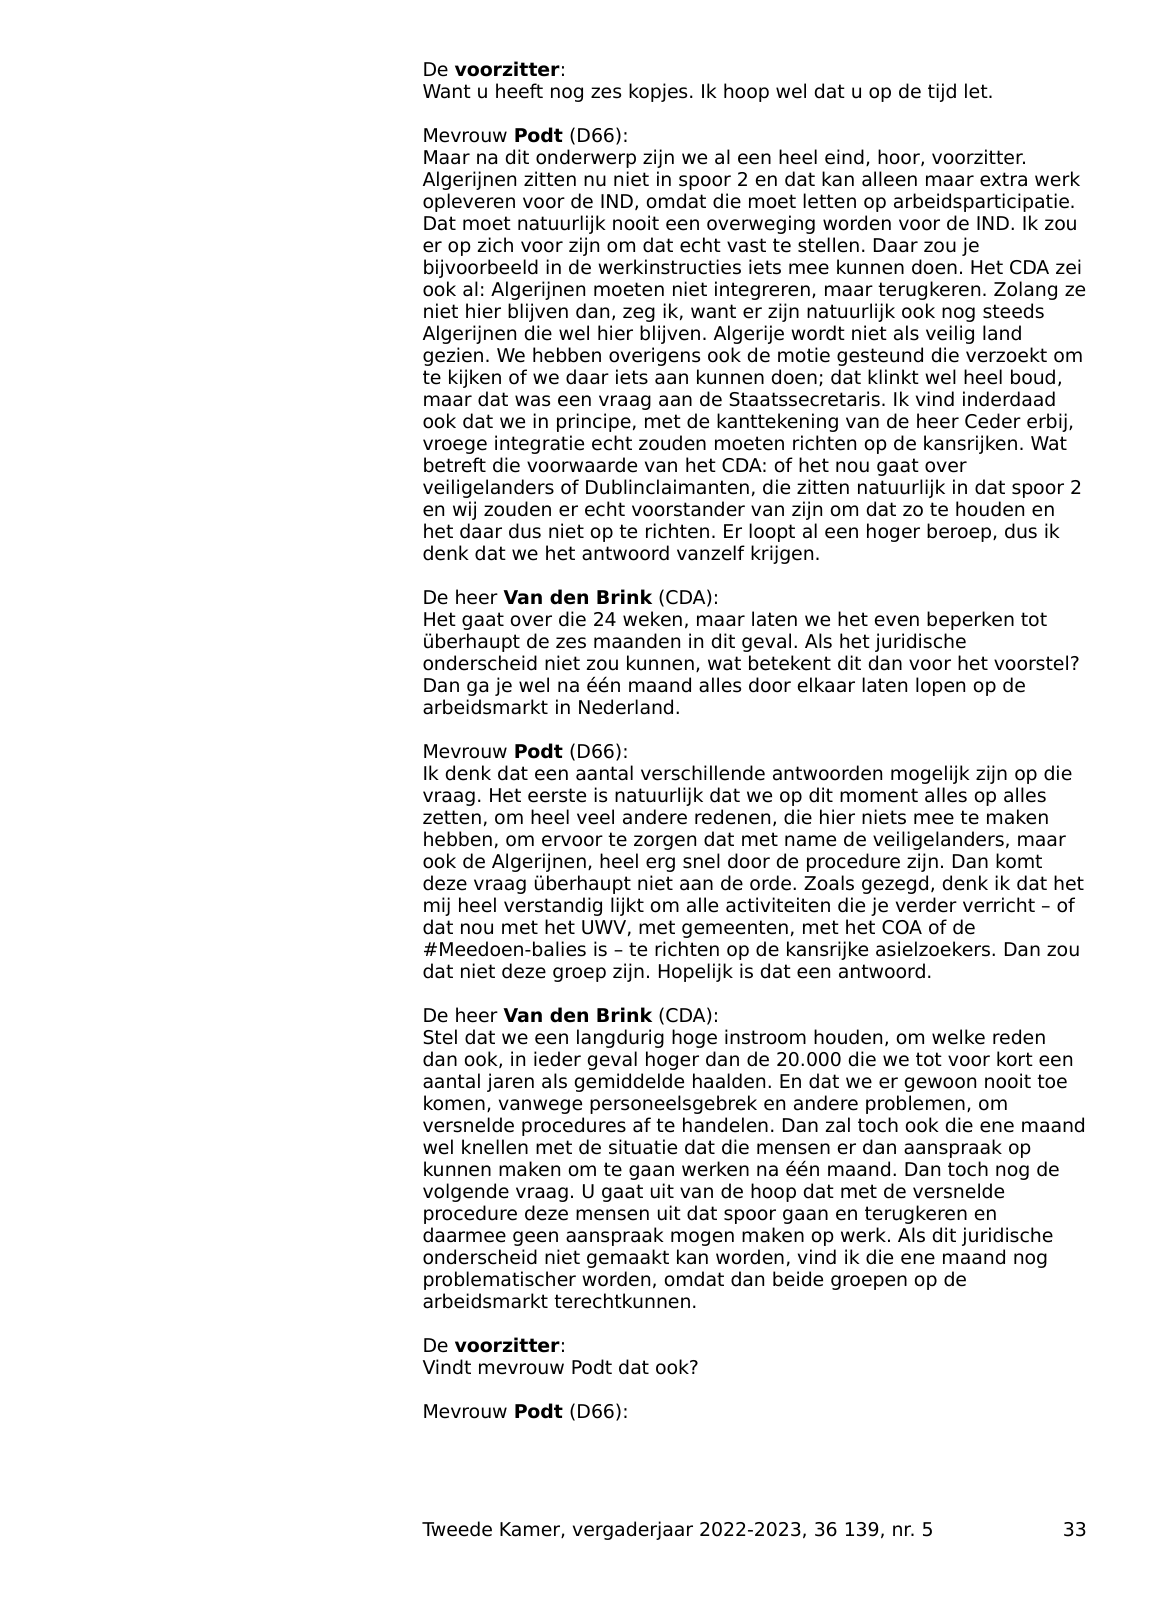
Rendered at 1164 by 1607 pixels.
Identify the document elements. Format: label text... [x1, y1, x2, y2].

text Maar na dit onderwerp zijn we al een heel eind, hoor, voorzitter. [422, 147, 1087, 169]
text Want u heeft nog zes kopjes. Ik hoop wel dat u op de tijd let. [422, 81, 1087, 103]
text Het gaat over die 24 weken, maar laten we het even beperken tot überhaupt de zes maanden in dit geval. Als het juridische onderscheid niet zou kunnen, wat betekent dit dan voor het voorstel? Dan ga je wel na één maand alles door elkaar laten lopen op de arbeidsmarkt in Nederland. [422, 609, 1087, 719]
text Mevrouw Podt (D66): [422, 741, 1087, 763]
text Mevrouw Podt (D66): [422, 1401, 1087, 1423]
text Ik denk dat een aantal verschillende antwoorden mogelijk zijn op die vraag. Het eerste is natuurlijk dat we op dit moment alles op alles zetten, om heel veel andere redenen, die hier niets mee te maken hebben, om ervoor te zorgen dat met name de veiligelanders, maar ook de Algerijnen, heel erg snel door de procedure zijn. Dan komt deze vraag überhaupt niet aan de orde. Zoals gezegd, denk ik dat het mij heel verstandig lijkt om alle activiteiten die je verder verricht – of dat nou met het UWV, met gemeenten, met het COA of de #Meedoen-balies is – te richten op de kansrijke asielzoekers. Dan zou dat niet deze groep zijn. Hopelijk is dat een antwoord. [422, 763, 1087, 983]
text Mevrouw Podt (D66): [422, 125, 1087, 147]
text Algerijnen zitten nu niet in spoor 2 en dat kan alleen maar extra werk opleveren voor de IND, omdat die moet letten op arbeidsparticipatie. Dat moet natuurlijk nooit een overweging worden voor de IND. Ik zou er op zich voor zijn om dat echt vast te stellen. Daar zou je bijvoorbeeld in de werkinstructies iets mee kunnen doen. Het CDA zei ook al: Algerijnen moeten niet integreren, maar terugkeren. Zolang ze niet hier blijven dan, zeg ik, want er zijn natuurlijk ook nog steeds Algerijnen die wel hier blijven. Algerije wordt niet als veilig land gezien. We hebben overigens ook de motie gesteund die verzoekt om te kijken of we daar iets aan kunnen doen; dat klinkt wel heel boud, maar dat was een vraag aan de Staatssecretaris. Ik vind inderdaad ook dat we in principe, met de kanttekening van de heer Ceder erbij, vroege integratie echt zouden moeten richten op de kansrijken. Wat betreft die voorwaarde van het CDA: of het nou gaat over veiligelanders of Dublinclaimanten, die zitten natuurlijk in dat spoor 2 en wij zouden er echt voorstander van zijn om dat zo te houden en het daar dus niet op te richten. Er loopt al een hoger beroep, dus ik denk dat we het antwoord vanzelf krijgen. [422, 169, 1087, 565]
text Vindt mevrouw Podt dat ook? [422, 1357, 1087, 1379]
text De voorzitter: [422, 1335, 1087, 1357]
text De heer Van den Brink (CDA): [422, 587, 1087, 609]
text Stel dat we een langdurig hoge instroom houden, om welke reden dan ook, in ieder geval hoger dan de 20.000 die we tot voor kort een aantal jaren als gemiddelde haalden. En dat we er gewoon nooit toe komen, vanwege personeelsgebrek en andere problemen, om versnelde procedures af te handelen. Dan zal toch ook die ene maand wel knellen met de situatie dat die mensen er dan aanspraak op kunnen maken om te gaan werken na één maand. Dan toch nog de volgende vraag. U gaat uit van de hoop dat met de versnelde procedure deze mensen uit dat spoor gaan en terugkeren en daarmee geen aanspraak mogen maken op werk. Als dit juridische onderscheid niet gemaakt kan worden, vind ik die ene maand nog problematischer worden, omdat dan beide groepen op de arbeidsmarkt terechtkunnen. [422, 1027, 1087, 1313]
text De heer Van den Brink (CDA): [422, 1005, 1087, 1027]
text De voorzitter: [422, 59, 1087, 81]
